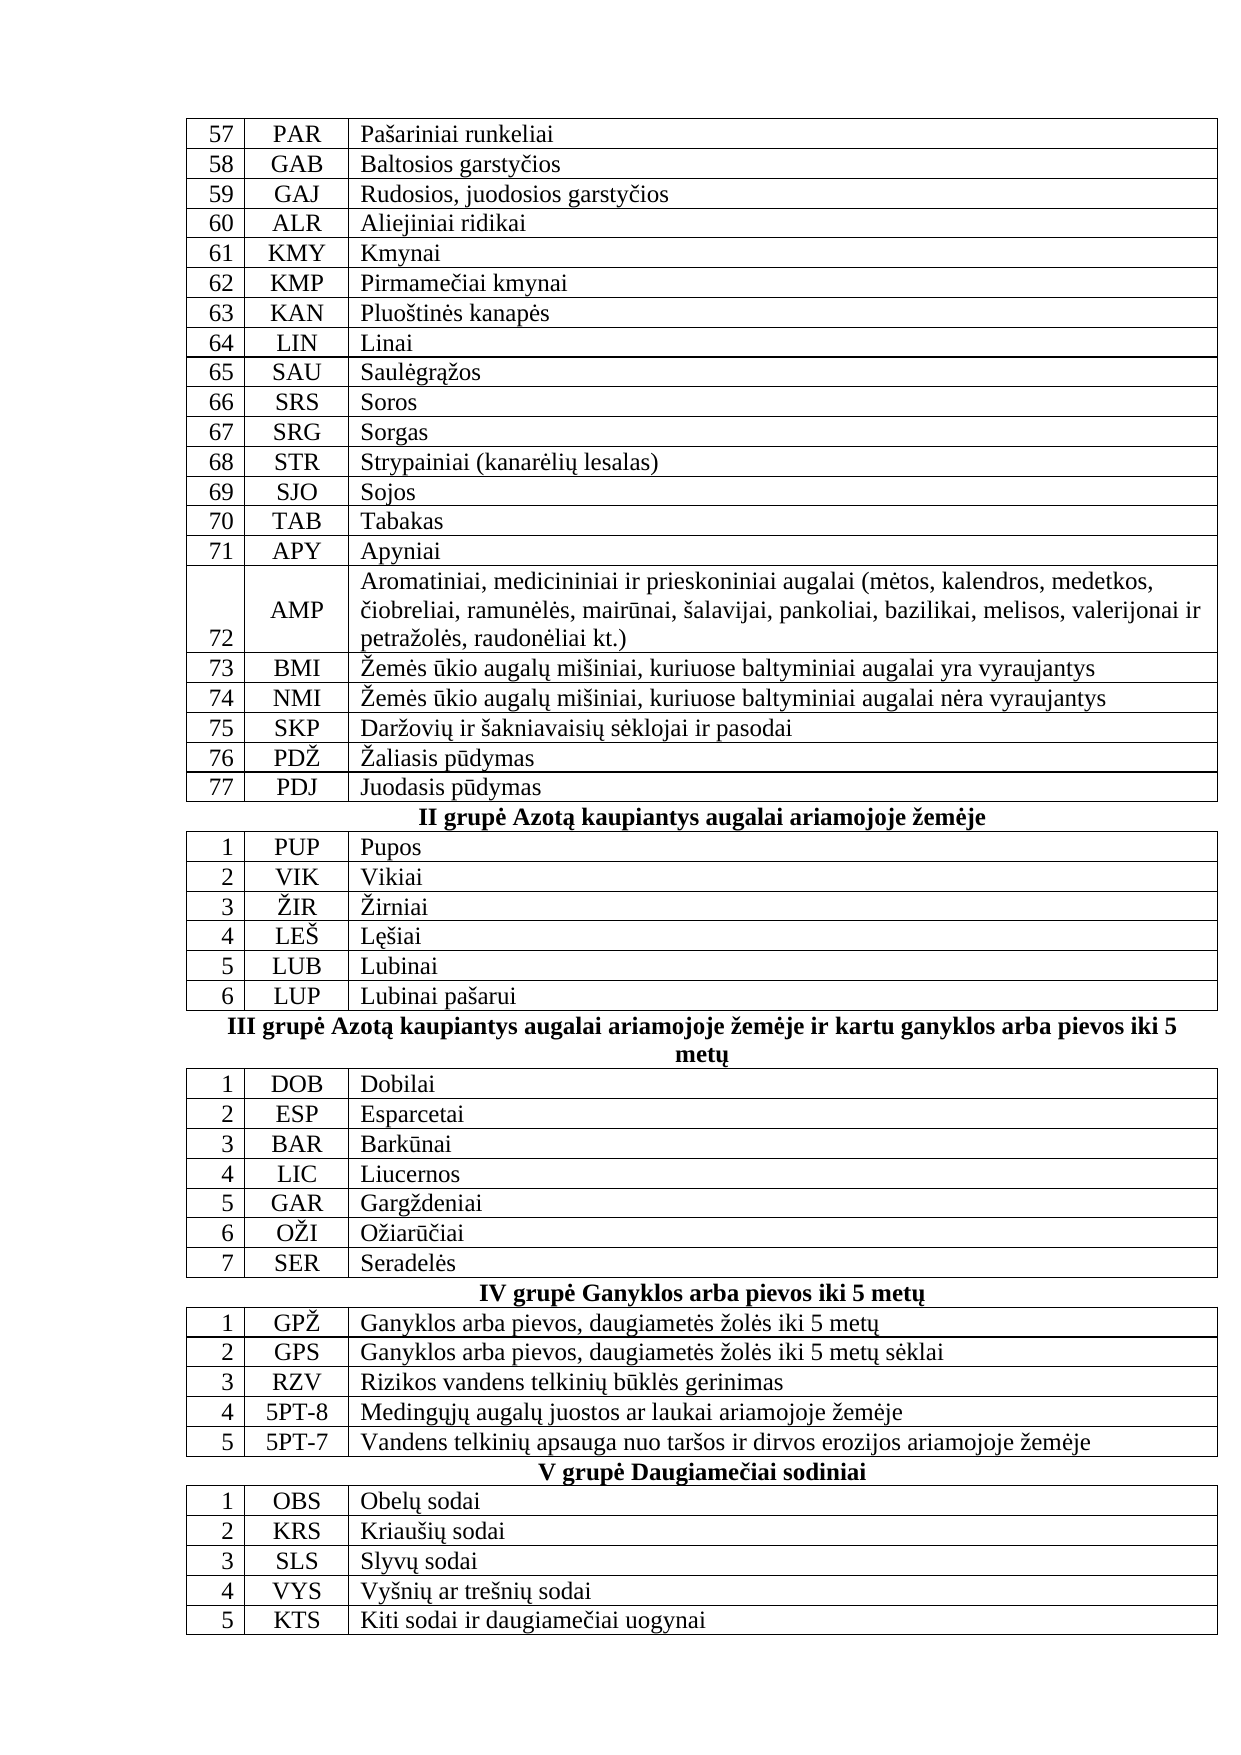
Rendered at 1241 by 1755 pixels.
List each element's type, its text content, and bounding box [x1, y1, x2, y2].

table_cell Lubinai pašarui [349, 981, 1217, 1010]
table_cell GAR [245, 1189, 348, 1217]
table_cell 5 [187, 1427, 244, 1456]
table_cell Žemės ūkio augalų mišiniai, kuriuose baltyminiai augalai yra vyraujantys [349, 653, 1217, 682]
table_cell Obelų sodai [349, 1486, 1217, 1515]
table_cell Lęšiai [349, 921, 1217, 950]
table_cell TAB [245, 506, 348, 535]
table_cell SKP [245, 713, 348, 742]
table_cell BAR [245, 1129, 348, 1158]
table_cell 77 [187, 773, 244, 801]
table_cell 72 [187, 566, 244, 652]
table_cell 58 [187, 149, 244, 178]
table_cell V grupė Daugiamečiai sodiniai [187, 1457, 1217, 1485]
table_cell Slyvų sodai [349, 1546, 1217, 1575]
table_cell 1 [187, 1069, 244, 1098]
table_cell 3 [187, 1129, 244, 1158]
table_cell 7 [187, 1248, 244, 1277]
table_cell 73 [187, 653, 244, 682]
table_cell OŽI [245, 1218, 348, 1247]
table_cell OBS [245, 1486, 348, 1515]
table_cell Soros [349, 387, 1217, 416]
table_cell ALR [245, 209, 348, 237]
table_cell Gargždeniai [349, 1189, 1217, 1217]
table_cell III grupė Azotą kaupiantys augalai ariamojoje žemėje ir kartu ganyklos arba pievos iki 5 metų [187, 1011, 1217, 1068]
table_cell SER [245, 1248, 348, 1277]
table_cell Tabakas [349, 506, 1217, 535]
table_cell 2 [187, 1516, 244, 1545]
table_cell PDJ [245, 773, 348, 801]
table_cell 5 [187, 1606, 244, 1634]
table_cell Liucernos [349, 1159, 1217, 1187]
table_cell 3 [187, 892, 244, 920]
table_cell Rizikos vandens telkinių būklės gerinimas [349, 1367, 1217, 1396]
table_cell 2 [187, 1099, 244, 1128]
table_cell 63 [187, 298, 244, 327]
table_cell LUP [245, 981, 348, 1010]
table_cell 1 [187, 1308, 244, 1336]
table_cell LIC [245, 1159, 348, 1187]
table_cell Kriaušių sodai [349, 1516, 1217, 1545]
table_cell Pašariniai runkeliai [349, 119, 1217, 148]
table_cell Aromatiniai, medicininiai ir prieskoniniai augalai (mėtos, kalendros, medetkos, čiobreliai, ramunėlės, mairūnai, šalavijai, pankoliai, bazilikai, melisos, valerijonai ir petražolės, raudonėliai kt.) [349, 566, 1217, 652]
table_cell Strypainiai (kanarėlių lesalas) [349, 447, 1217, 476]
table_cell LUB [245, 951, 348, 980]
table_cell 65 [187, 358, 244, 386]
table_cell LIN [245, 328, 348, 356]
table_cell 75 [187, 713, 244, 742]
table_cell 4 [187, 921, 244, 950]
table_cell Lubinai [349, 951, 1217, 980]
table_cell Esparcetai [349, 1099, 1217, 1128]
table_cell SLS [245, 1546, 348, 1575]
table_cell 1 [187, 832, 244, 861]
table_cell 60 [187, 209, 244, 237]
table_cell VIK [245, 862, 348, 891]
table_cell ESP [245, 1099, 348, 1128]
table_cell 6 [187, 1218, 244, 1247]
table_cell 62 [187, 268, 244, 297]
table_cell 71 [187, 536, 244, 565]
table_cell Aliejiniai ridikai [349, 209, 1217, 237]
table_cell DOB [245, 1069, 348, 1098]
table_cell Sojos [349, 477, 1217, 505]
table_cell 74 [187, 683, 244, 712]
table_cell LEŠ [245, 921, 348, 950]
table_cell 2 [187, 1338, 244, 1366]
table_cell SRG [245, 417, 348, 446]
table_cell Vyšnių ar trešnių sodai [349, 1576, 1217, 1604]
table_cell Saulėgrąžos [349, 358, 1217, 386]
table_cell 57 [187, 119, 244, 148]
table_cell RZV [245, 1367, 348, 1396]
table_cell KTS [245, 1606, 348, 1634]
table_cell 3 [187, 1367, 244, 1396]
table_cell Pluoštinės kanapės [349, 298, 1217, 327]
table_cell GPŽ [245, 1308, 348, 1336]
table_cell KRS [245, 1516, 348, 1545]
table_cell 5PT-8 [245, 1397, 348, 1426]
table_cell 4 [187, 1159, 244, 1187]
table_cell Žirniai [349, 892, 1217, 920]
table_cell 4 [187, 1397, 244, 1426]
table_cell Vikiai [349, 862, 1217, 891]
table_cell PDŽ [245, 743, 348, 771]
table_cell II grupė Azotą kaupiantys augalai ariamojoje žemėje [187, 802, 1217, 831]
table_cell 76 [187, 743, 244, 771]
table_cell APY [245, 536, 348, 565]
table_cell 5 [187, 951, 244, 980]
table_cell 5PT-7 [245, 1427, 348, 1456]
table_cell 68 [187, 447, 244, 476]
table_cell KMP [245, 268, 348, 297]
table_cell Žaliasis pūdymas [349, 743, 1217, 771]
table_cell Daržovių ir šakniavaisių sėklojai ir pasodai [349, 713, 1217, 742]
table_cell 70 [187, 506, 244, 535]
table_cell 4 [187, 1576, 244, 1604]
table_cell GAB [245, 149, 348, 178]
table_cell 3 [187, 1546, 244, 1575]
table_cell 61 [187, 238, 244, 267]
table_cell Apyniai [349, 536, 1217, 565]
table_cell PAR [245, 119, 348, 148]
table_cell Medingųjų augalų juostos ar laukai ariamojoje žemėje [349, 1397, 1217, 1426]
table_cell 66 [187, 387, 244, 416]
table_cell 59 [187, 179, 244, 207]
table_cell ŽIR [245, 892, 348, 920]
table_cell KAN [245, 298, 348, 327]
table_cell PUP [245, 832, 348, 861]
table_cell GPS [245, 1338, 348, 1366]
table_cell Linai [349, 328, 1217, 356]
table_cell 2 [187, 862, 244, 891]
table_cell Dobilai [349, 1069, 1217, 1098]
table_cell IV grupė Ganyklos arba pievos iki 5 metų [187, 1278, 1217, 1307]
table_cell Juodasis pūdymas [349, 773, 1217, 801]
table_cell KMY [245, 238, 348, 267]
table_cell NMI [245, 683, 348, 712]
table_cell Sorgas [349, 417, 1217, 446]
table_cell SAU [245, 358, 348, 386]
table_cell Ganyklos arba pievos, daugiametės žolės iki 5 metų sėklai [349, 1338, 1217, 1366]
table_cell SJO [245, 477, 348, 505]
table_cell 69 [187, 477, 244, 505]
table_cell Barkūnai [349, 1129, 1217, 1158]
table_cell Pupos [349, 832, 1217, 861]
table_cell SRS [245, 387, 348, 416]
table_cell Vandens telkinių apsauga nuo taršos ir dirvos erozijos ariamojoje žemėje [349, 1427, 1217, 1456]
table_cell STR [245, 447, 348, 476]
table_cell Ganyklos arba pievos, daugiametės žolės iki 5 metų [349, 1308, 1217, 1336]
table_cell Pirmamečiai kmynai [349, 268, 1217, 297]
table_cell 67 [187, 417, 244, 446]
table_cell Seradelės [349, 1248, 1217, 1277]
table_cell GAJ [245, 179, 348, 207]
table_cell Ožiarūčiai [349, 1218, 1217, 1247]
table_cell Kiti sodai ir daugiamečiai uogynai [349, 1606, 1217, 1634]
table_cell VYS [245, 1576, 348, 1604]
table_cell Rudosios, juodosios garstyčios [349, 179, 1217, 207]
table_cell 1 [187, 1486, 244, 1515]
table_cell 64 [187, 328, 244, 356]
table_cell BMI [245, 653, 348, 682]
table_cell Baltosios garstyčios [349, 149, 1217, 178]
table_cell Žemės ūkio augalų mišiniai, kuriuose baltyminiai augalai nėra vyraujantys [349, 683, 1217, 712]
table_cell Kmynai [349, 238, 1217, 267]
table_cell 5 [187, 1189, 244, 1217]
table_cell 6 [187, 981, 244, 1010]
table_cell AMP [245, 566, 348, 652]
